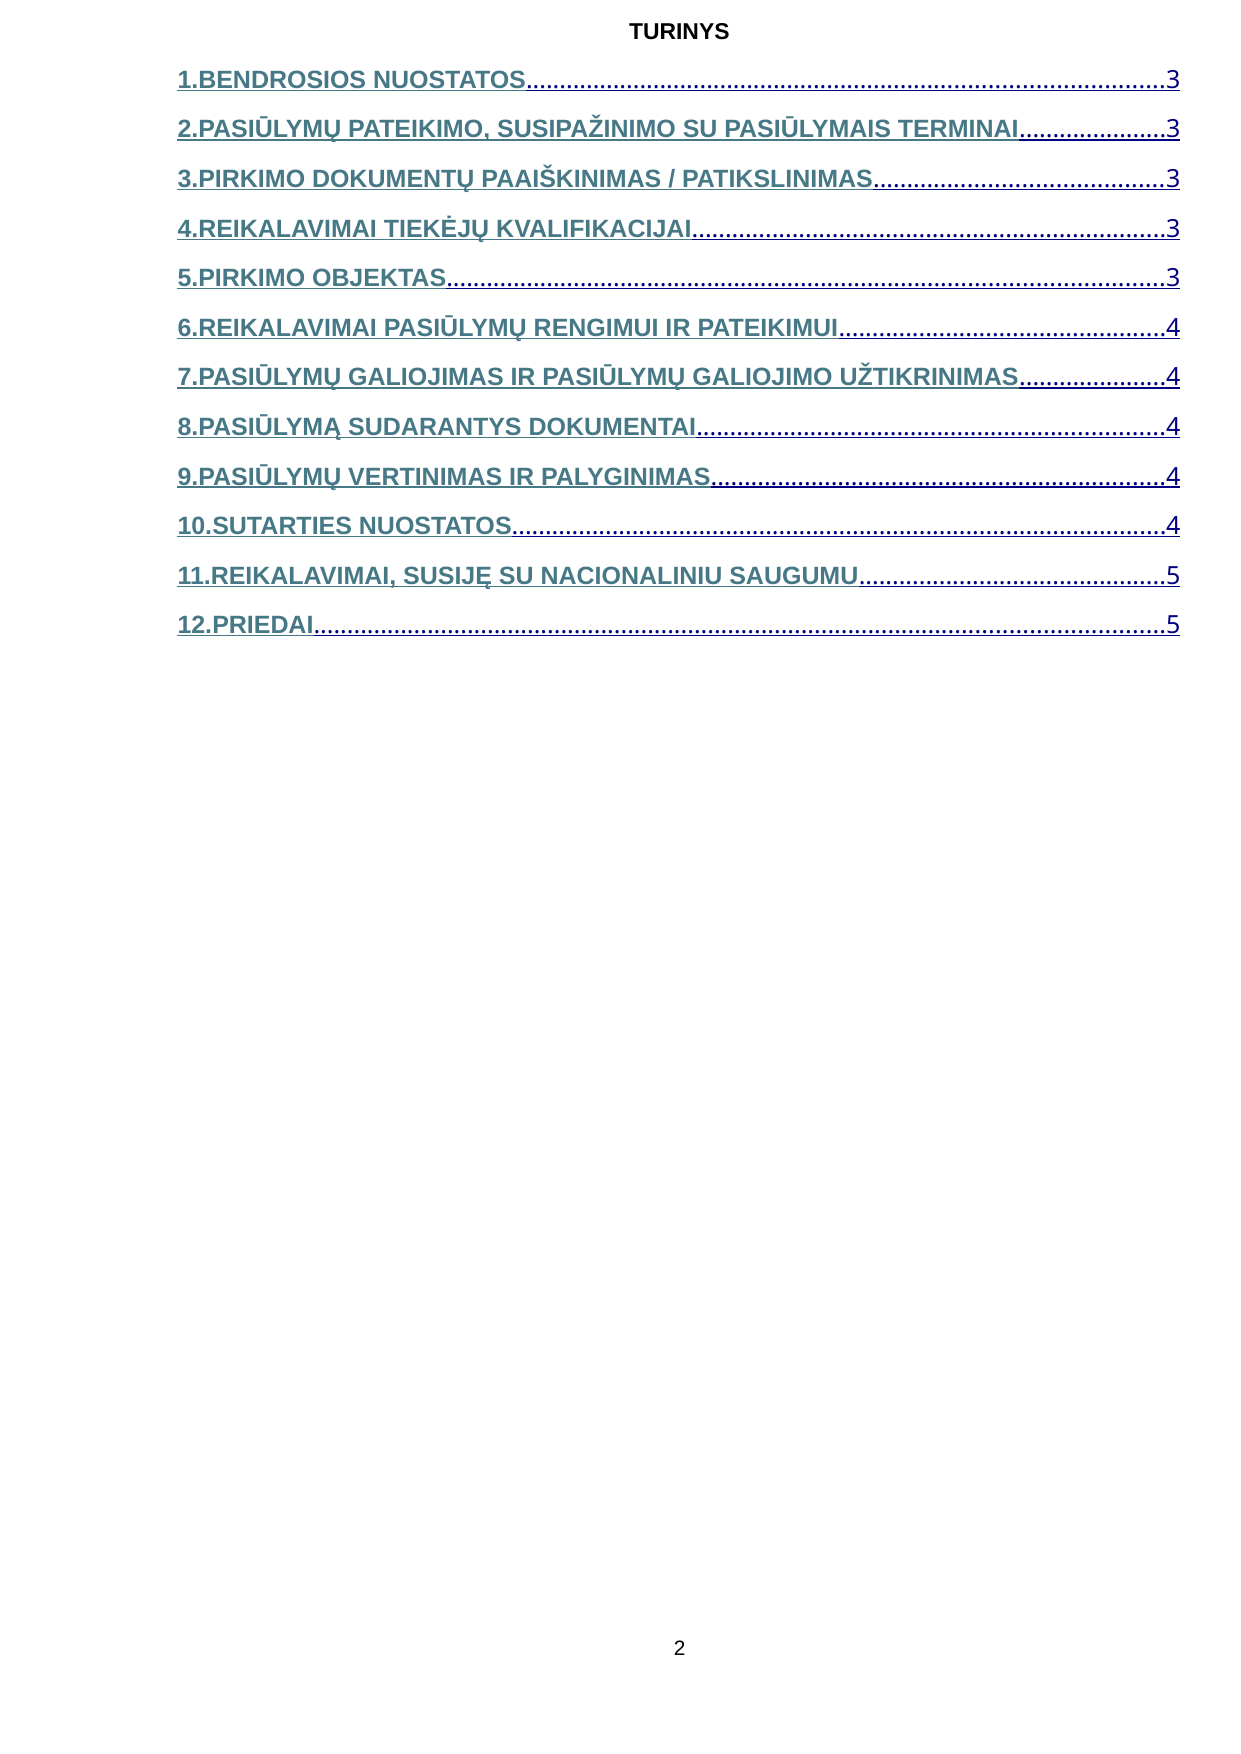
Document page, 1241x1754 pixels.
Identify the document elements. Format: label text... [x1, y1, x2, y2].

text 12. PRIEDAI 5 [177, 607, 1181, 641]
text 10. SUTARTIES NUOSTATOS 4 [177, 508, 1181, 542]
text 8. PASIŪLYMĄ SUDARANTYS DOKUMENTAI 4 [177, 408, 1181, 443]
text 11. REIKALAVIMAI, SUSIJĘ SU NACIONALINIU SAUGUMU 5 [177, 557, 1181, 591]
text 1. BENDROSIOS NUOSTATOS 3 [177, 61, 1181, 96]
text TURINYS [177, 18, 1181, 44]
text 3. PIRKIMO DOKUMENTŲ PAAIŠKINIMAS / PATIKSLINIMAS 3 [177, 161, 1181, 195]
text 4. REIKALAVIMAI TIEKĖJŲ KVALIFIKACIJAI 3 [177, 210, 1181, 244]
text 9. PASIŪLYMŲ VERTINIMAS IR PALYGINIMAS 4 [177, 458, 1181, 492]
text 7. PASIŪLYMŲ GALIOJIMAS IR PASIŪLYMŲ GALIOJIMO UŽTIKRINIMAS 4 [177, 359, 1181, 393]
text 5. PIRKIMO OBJEKTAS 3 [177, 260, 1181, 294]
text 2. PASIŪLYMŲ PATEIKIMO, SUSIPAŽINIMO SU PASIŪLYMAIS TERMINAI 3 [177, 111, 1181, 145]
text 6. REIKALAVIMAI PASIŪLYMŲ RENGIMUI IR PATEIKIMUI 4 [177, 309, 1181, 343]
